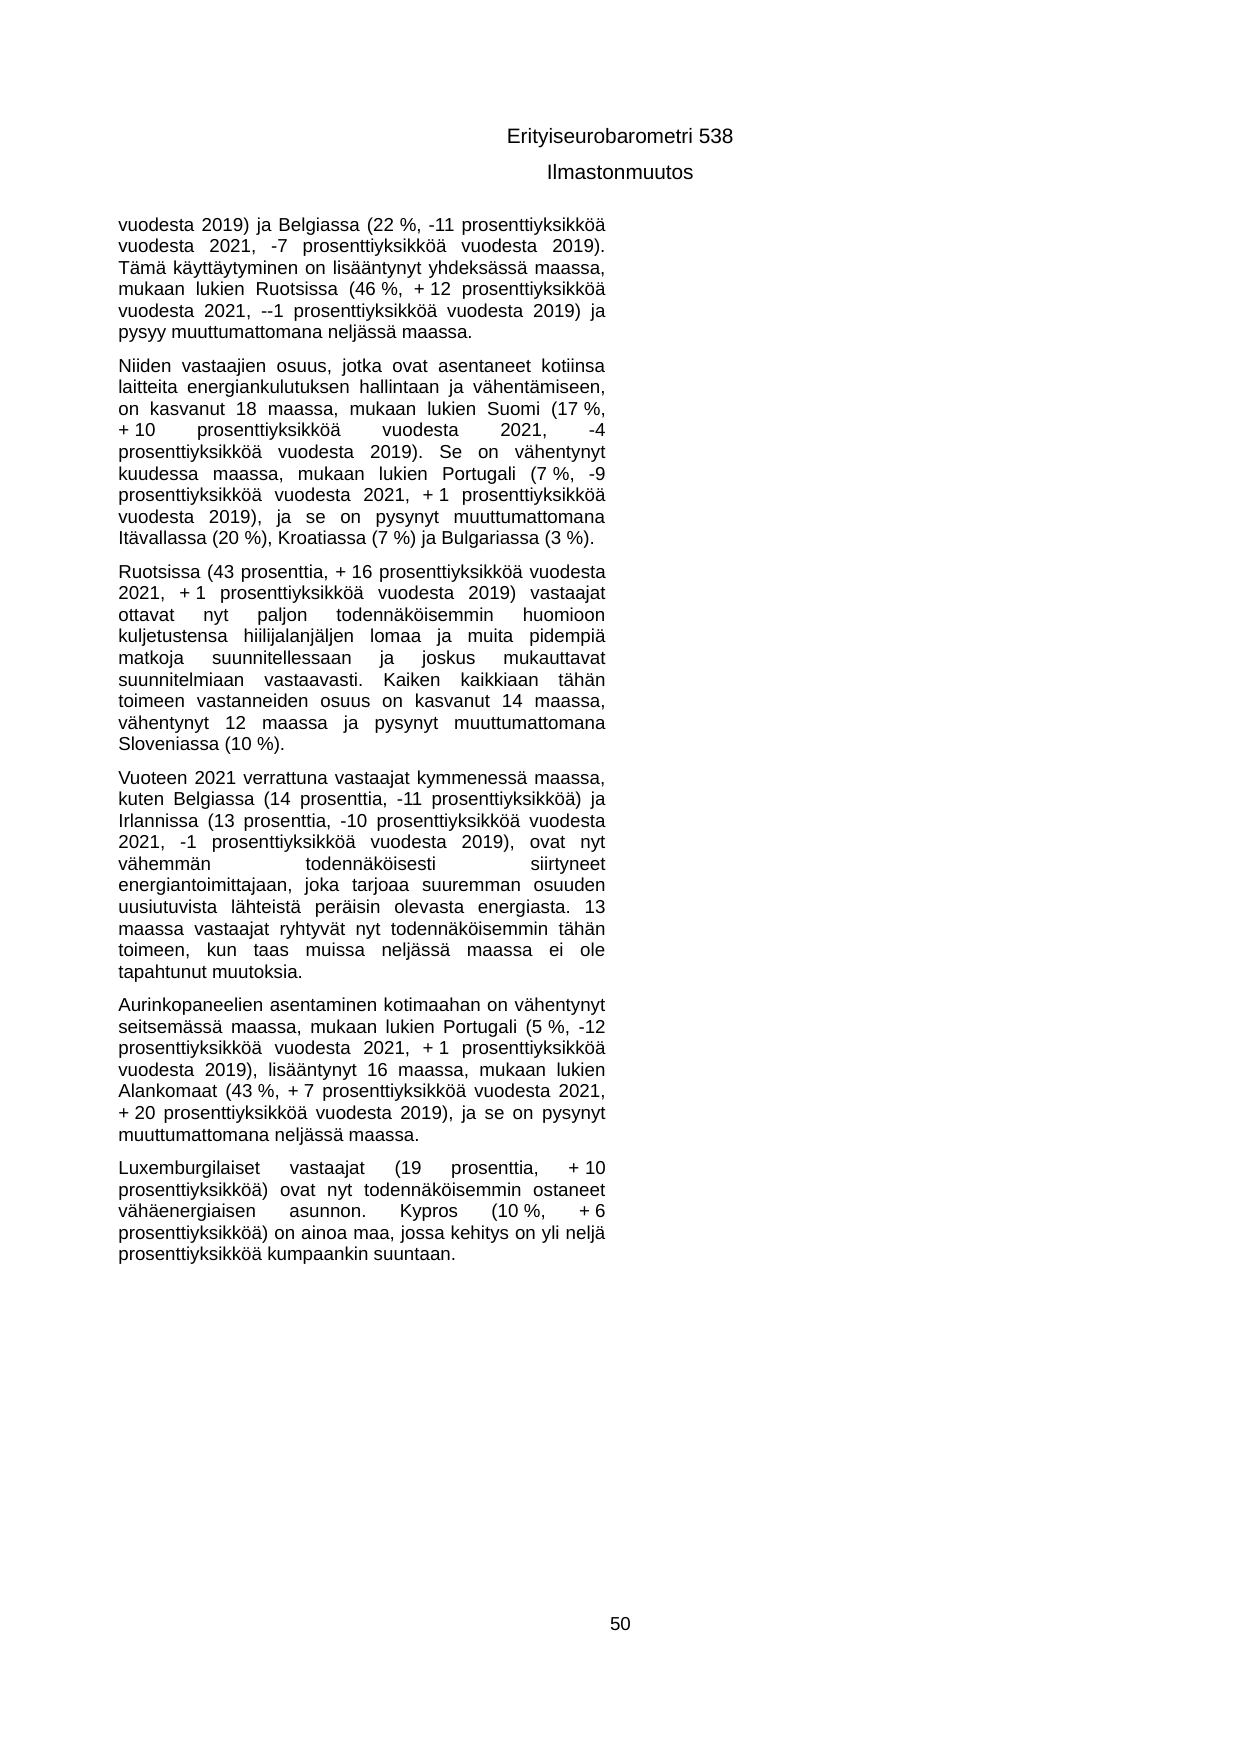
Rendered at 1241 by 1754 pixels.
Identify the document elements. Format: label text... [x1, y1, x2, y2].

text Vuoteen 2021 verrattuna vastaajat kymmenessä maassa, kuten Belgiassa (14 prosenttia, -11 prosenttiyksikköä) ja Irlannissa (13 prosenttia, -10 prosenttiyksikköä vuodesta 2021, -1 prosenttiyksikköä vuodesta 2019), ovat nyt vähemmän todennäköisesti siirtyneet energiantoimittajaan, joka tarjoaa suuremman osuuden uusiutuvista lähteistä peräisin olevasta energiasta. 13 maassa vastaajat ryhtyvät nyt todennäköisemmin tähän toimeen, kun taas muissa neljässä maassa ei ole tapahtunut muutoksia. [118, 766, 605, 982]
text Ruotsissa (43 prosenttia, + 16 prosenttiyksikköä vuodesta 2021, + 1 prosenttiyksikköä vuodesta 2019) vastaajat ottavat nyt paljon todennäköisemmin huomioon kuljetustensa hiilijalanjäljen lomaa ja muita pidempiä matkoja suunnitellessaan ja joskus mukauttavat suunnitelmiaan vastaavasti. Kaiken kaikkiaan tähän toimeen vastanneiden osuus on kasvanut 14 maassa, vähentynyt 12 maassa ja pysynyt muuttumattomana Sloveniassa (10 %). [118, 561, 605, 754]
text Luxemburgilaiset vastaajat (19 prosenttia, + 10 prosenttiyksikköä) ovat nyt todennäköisemmin ostaneet vähäenergiaisen asunnon. Kypros (10 %, + 6 prosenttiyksikköä) on ainoa maa, jossa kehitys on yli neljä prosenttiyksikköä kumpaankin suuntaan. [118, 1157, 605, 1264]
text vuodesta 2019) ja Belgiassa (22 %, -11 prosenttiyksikköä vuodesta 2021, -7 prosenttiyksikköä vuodesta 2019). Tämä käyttäytyminen on lisääntynyt yhdeksässä maassa, mukaan lukien Ruotsissa (46 %, + 12 prosenttiyksikköä vuodesta 2021, --1 prosenttiyksikköä vuodesta 2019) ja pysyy muuttumattomana neljässä maassa. [118, 213, 605, 343]
text Niiden vastaajien osuus, jotka ovat asentaneet kotiinsa laitteita energiankulutuksen hallintaan ja vähentämiseen, on kasvanut 18 maassa, mukaan lukien Suomi (17 %, + 10 prosenttiyksikköä vuodesta 2021, -4 prosenttiyksikköä vuodesta 2019). Se on vähentynyt kuudessa maassa, mukaan lukien Portugali (7 %, -9 prosenttiyksikköä vuodesta 2021, + 1 prosenttiyksikköä vuodesta 2019), ja se on pysynyt muuttumattomana Itävallassa (20 %), Kroatiassa (7 %) ja Bulgariassa (3 %). [118, 354, 605, 549]
text Aurinkopaneelien asentaminen kotimaahan on vähentynyt seitsemässä maassa, mukaan lukien Portugali (5 %, -12 prosenttiyksikköä vuodesta 2021, + 1 prosenttiyksikköä vuodesta 2019), lisääntynyt 16 maassa, mukaan lukien Alankomaat (43 %, + 7 prosenttiyksikköä vuodesta 2021, + 20 prosenttiyksikköä vuodesta 2019), ja se on pysynyt muuttumattomana neljässä maassa. [118, 994, 605, 1145]
